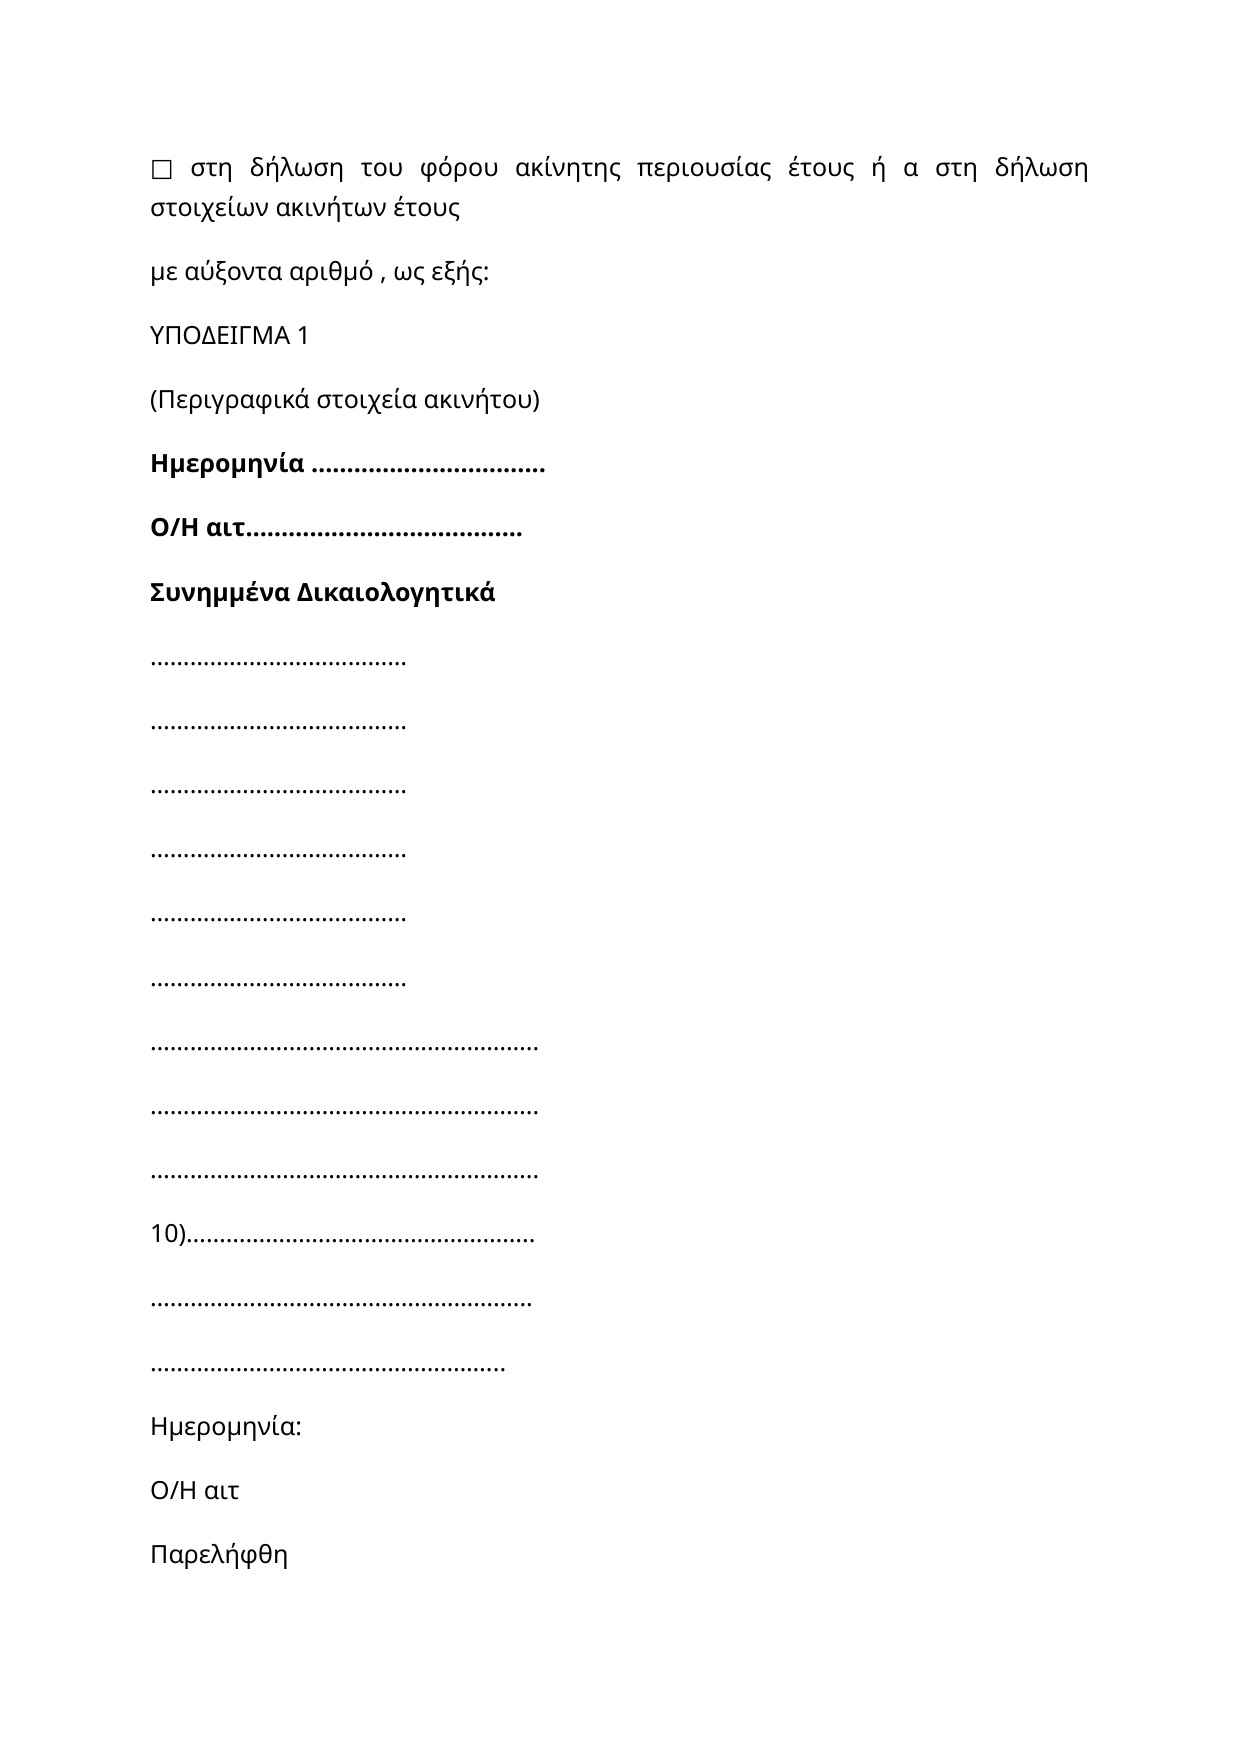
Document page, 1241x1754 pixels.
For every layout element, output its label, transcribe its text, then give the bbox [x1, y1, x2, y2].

text Συνημμένα Δικαιολογητικά [150, 574, 1090, 608]
text □ στη δήλωση του φόρου ακίνητης περιουσίας έτους ή α στη δήλωση στοιχείων ακινήτων έτους [150, 150, 1090, 223]
text ……...………………………………………….. [150, 1087, 1090, 1122]
text ………………………………… [150, 959, 1090, 993]
text ……………………………………………... [150, 1344, 1090, 1378]
text Παρελήφθη [150, 1537, 1090, 1571]
text ………………………………… [150, 767, 1090, 801]
text ……...………………………………………….. [150, 1152, 1090, 1186]
text με αύξοντα αριθμό , ως εξής: [150, 253, 1090, 287]
text Ημερομηνία …………………………... [150, 446, 1090, 480]
text ΥΠΟΔΕΙΓΜΑ 1 [150, 317, 1090, 352]
text Ο/Η αιτ [150, 1472, 1090, 1507]
text ……...………………………………………….. [150, 1023, 1090, 1057]
text ………………………………… [150, 702, 1090, 737]
text ………………………………… [150, 638, 1090, 672]
text Ο/Η αιτ………………………………... [150, 510, 1090, 544]
text Ημερομηνία: [150, 1408, 1090, 1442]
text ………………………………… [150, 831, 1090, 865]
text ………………………………… [150, 895, 1090, 929]
text 10)…………………………………………….. [150, 1216, 1090, 1250]
text …...….………………………………………... [150, 1280, 1090, 1314]
text (Περιγραφικά στοιχεία ακινήτου) [150, 382, 1090, 416]
